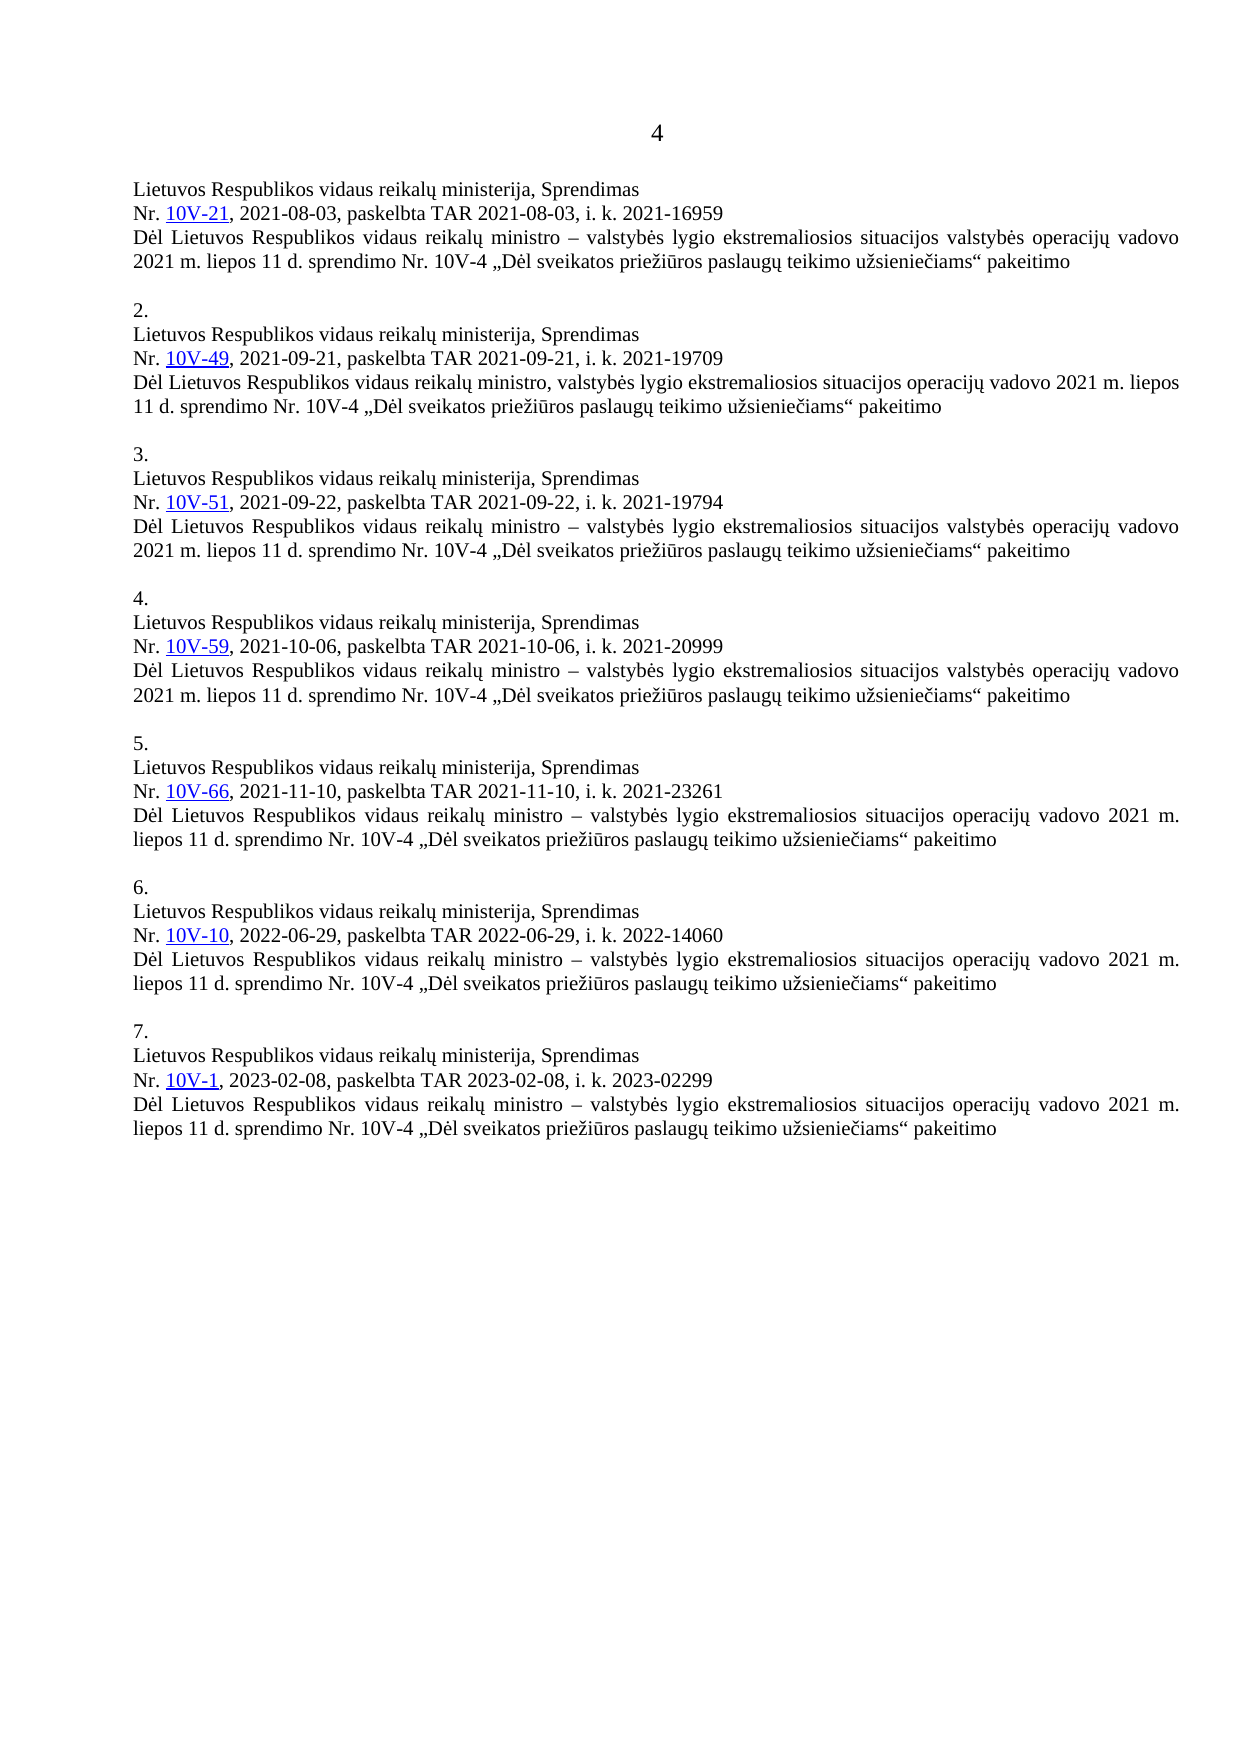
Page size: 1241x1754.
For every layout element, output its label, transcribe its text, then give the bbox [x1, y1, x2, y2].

text 3. [133, 442, 1181, 466]
text Dėl Lietuvos Respublikos vidaus reikalų ministro – valstybės lygio ekstremaliosios situacijos operacijų vadovo 2021 m. liepos 11 d. sprendimo Nr. 10V-4 „Dėl sveikatos priežiūros paslaugų teikimo užsieniečiams“ pakeitimo [133, 947, 1181, 995]
text Dėl Lietuvos Respublikos vidaus reikalų ministro – valstybės lygio ekstremaliosios situacijos operacijų vadovo 2021 m. liepos 11 d. sprendimo Nr. 10V-4 „Dėl sveikatos priežiūros paslaugų teikimo užsieniečiams“ pakeitimo [133, 803, 1181, 851]
text Dėl Lietuvos Respublikos vidaus reikalų ministro – valstybės lygio ekstremaliosios situacijos valstybės operacijų vadovo 2021 m. liepos 11 d. sprendimo Nr. 10V-4 „Dėl sveikatos priežiūros paslaugų teikimo užsieniečiams“ pakeitimo [133, 514, 1181, 562]
text 5. [133, 731, 1181, 755]
text Lietuvos Respublikos vidaus reikalų ministerija, Sprendimas [133, 755, 1181, 779]
text Lietuvos Respublikos vidaus reikalų ministerija, Sprendimas [133, 466, 1181, 490]
text 4. [133, 586, 1181, 610]
text Nr. 10V-66, 2021-11-10, paskelbta TAR 2021-11-10, i. k. 2021-23261 [133, 779, 1181, 803]
text Lietuvos Respublikos vidaus reikalų ministerija, Sprendimas [133, 322, 1181, 346]
text Nr. 10V-59, 2021-10-06, paskelbta TAR 2021-10-06, i. k. 2021-20999 [133, 634, 1181, 658]
text Nr. 10V-49, 2021-09-21, paskelbta TAR 2021-09-21, i. k. 2021-19709 [133, 346, 1181, 370]
text Dėl Lietuvos Respublikos vidaus reikalų ministro – valstybės lygio ekstremaliosios situacijos operacijų vadovo 2021 m. liepos 11 d. sprendimo Nr. 10V-4 „Dėl sveikatos priežiūros paslaugų teikimo užsieniečiams“ pakeitimo [133, 1092, 1181, 1140]
text Lietuvos Respublikos vidaus reikalų ministerija, Sprendimas [133, 1043, 1181, 1067]
text Dėl Lietuvos Respublikos vidaus reikalų ministro – valstybės lygio ekstremaliosios situacijos valstybės operacijų vadovo 2021 m. liepos 11 d. sprendimo Nr. 10V-4 „Dėl sveikatos priežiūros paslaugų teikimo užsieniečiams“ pakeitimo [133, 658, 1181, 707]
text Dėl Lietuvos Respublikos vidaus reikalų ministro, valstybės lygio ekstremaliosios situacijos operacijų vadovo 2021 m. liepos 11 d. sprendimo Nr. 10V-4 „Dėl sveikatos priežiūros paslaugų teikimo užsieniečiams“ pakeitimo [133, 370, 1181, 418]
text Dėl Lietuvos Respublikos vidaus reikalų ministro – valstybės lygio ekstremaliosios situacijos valstybės operacijų vadovo 2021 m. liepos 11 d. sprendimo Nr. 10V-4 „Dėl sveikatos priežiūros paslaugų teikimo užsieniečiams“ pakeitimo [133, 225, 1181, 273]
text 7. [133, 1019, 1181, 1043]
text Nr. 10V-1, 2023-02-08, paskelbta TAR 2023-02-08, i. k. 2023-02299 [133, 1067, 1181, 1092]
text Lietuvos Respublikos vidaus reikalų ministerija, Sprendimas [133, 177, 1181, 201]
text Nr. 10V-10, 2022-06-29, paskelbta TAR 2022-06-29, i. k. 2022-14060 [133, 923, 1181, 947]
text 2. [133, 297, 1181, 322]
text Nr. 10V-51, 2021-09-22, paskelbta TAR 2021-09-22, i. k. 2021-19794 [133, 490, 1181, 514]
text 6. [133, 875, 1181, 899]
text Lietuvos Respublikos vidaus reikalų ministerija, Sprendimas [133, 899, 1181, 923]
text Lietuvos Respublikos vidaus reikalų ministerija, Sprendimas [133, 610, 1181, 634]
text Nr. 10V-21, 2021-08-03, paskelbta TAR 2021-08-03, i. k. 2021-16959 [133, 201, 1181, 225]
